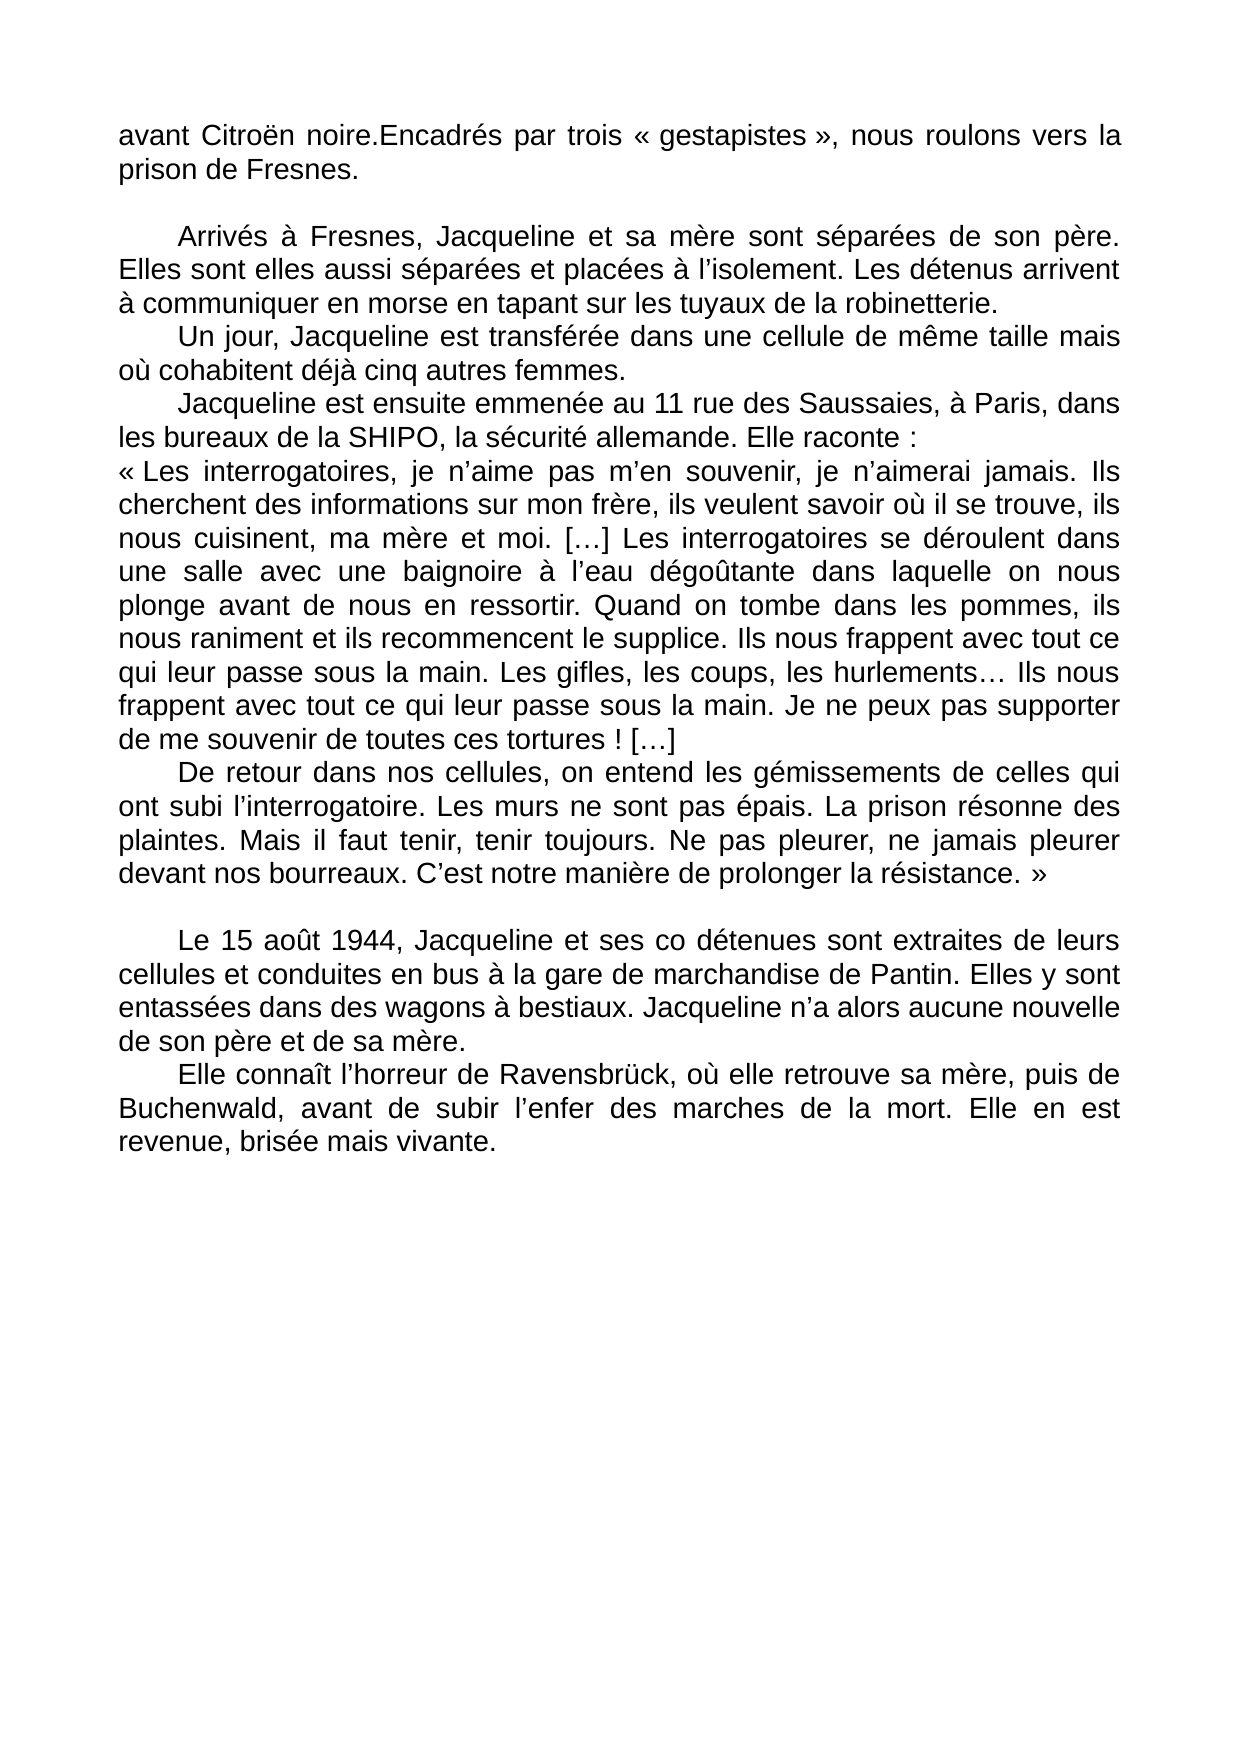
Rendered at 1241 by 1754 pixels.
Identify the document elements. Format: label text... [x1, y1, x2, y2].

text « Les interrogatoires, je n’aime pas m’en souvenir, je n’aimerai jamais. Ils cherchent des informations sur mon frère, ils veulent savoir où il se trouve, ils nous cuisinent, ma mère et moi. […] Les interrogatoires se déroulent dans une salle avec une baignoire à l’eau dégoûtante dans laquelle on nous plonge avant de nous en ressortir. Quand on tombe dans les pommes, ils nous raniment et ils recommencent le supplice. Ils nous frappent avec tout ce qui leur passe sous la main. Les gifles, les coups, les hurlements… Ils nous frappent avec tout ce qui leur passe sous la main. Je ne peux pas supporter de me souvenir de toutes ces tortures ! […] [118, 453, 1122, 755]
text Arrivés à Fresnes, Jacqueline et sa mère sont séparées de son père. Elles sont elles aussi séparées et placées à l’isolement. Les détenus arrivent à communiquer en morse en tapant sur les tuyaux de la robinetterie. [118, 219, 1122, 319]
text avant Citroën noire.Encadrés par trois « gestapistes », nous roulons vers la prison de Fresnes. [118, 118, 1122, 185]
text Le 15 août 1944, Jacqueline et ses co détenues sont extraites de leurs cellules et conduites en bus à la gare de marchandise de Pantin. Elles y sont entassées dans des wagons à bestiaux. Jacqueline n’a alors aucune nouvelle de son père et de sa mère. [118, 923, 1122, 1057]
text Jacqueline est ensuite emmenée au 11 rue des Saussaies, à Paris, dans les bureaux de la SHIPO, la sécurité allemande. Elle raconte : [118, 386, 1122, 453]
text Un jour, Jacqueline est transférée dans une cellule de même taille mais où cohabitent déjà cinq autres femmes. [118, 319, 1122, 386]
text Elle connaît l’horreur de Ravensbrück, où elle retrouve sa mère, puis de Buchenwald, avant de subir l’enfer des marches de la mort. Elle en est revenue, brisée mais vivante. [118, 1057, 1122, 1158]
text De retour dans nos cellules, on entend les gémissements de celles qui ont subi l’interrogatoire. Les murs ne sont pas épais. La prison résonne des plaintes. Mais il faut tenir, tenir toujours. Ne pas pleurer, ne jamais pleurer devant nos bourreaux. C’est notre manière de prolonger la résistance. » [118, 755, 1122, 889]
